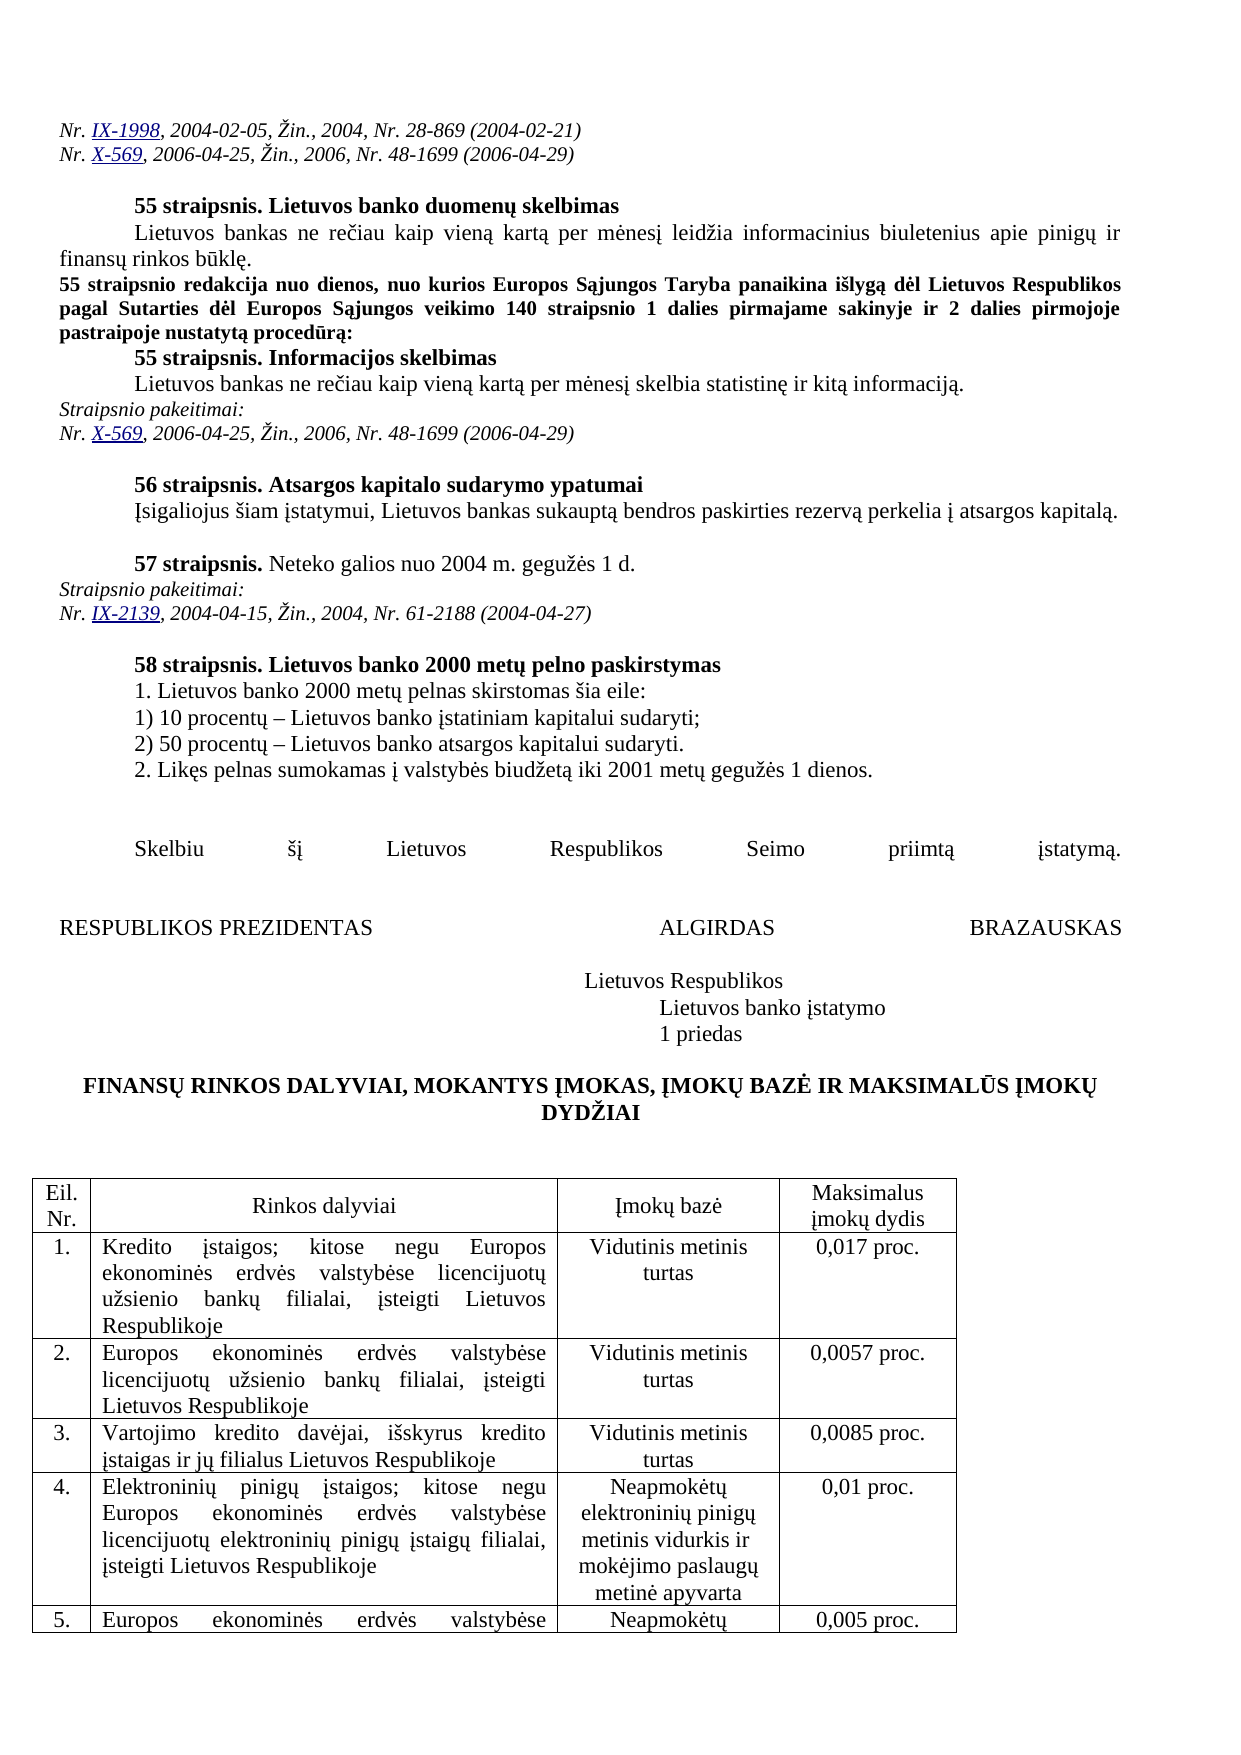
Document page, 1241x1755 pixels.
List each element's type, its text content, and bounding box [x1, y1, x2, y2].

text 1. Lietuvos banko 2000 metų pelnas skirstomas šia eile: [59, 677, 1122, 704]
table_cell 2. [33, 1339, 90, 1418]
table_cell 0,0057 proc. [780, 1339, 956, 1418]
text Nr. X-569, 2006-04-25, Žin., 2006, Nr. 48-1699 (2006-04-29) [59, 421, 1122, 445]
text 1 priedas [59, 1020, 1122, 1046]
text Lietuvos banko įstatymo [59, 993, 1122, 1020]
table_cell 0,0085 proc. [780, 1419, 956, 1472]
text 1) 10 procentų – Lietuvos banko įstatiniam kapitalui sudaryti; [59, 704, 1122, 730]
text Lietuvos Respublikos [584, 967, 1122, 993]
table_cell Vidutinis metinis turtas [558, 1339, 779, 1418]
table_cell 0,017 proc. [780, 1233, 956, 1338]
table_cell Neapmokėtų [558, 1606, 779, 1632]
text Nr. IX-2139, 2004-04-15, Žin., 2004, Nr. 61-2188 (2004-04-27) [59, 601, 1122, 624]
text Straipsnio pakeitimai: [59, 397, 1122, 421]
table_header Įmokų bazė [558, 1179, 779, 1232]
text 58 straipsnis. Lietuvos banko 2000 metų pelno paskirstymas [59, 651, 1122, 677]
table_cell Vartojimo kredito davėjai, išskyrus kredito įstaigas ir jų filialus Lietuvos Respublikoje [91, 1419, 557, 1472]
table_cell [957, 1232, 992, 1338]
text Lietuvos bankas ne rečiau kaip vieną kartą per mėnesį skelbia statistinę ir kitą informaciją. [59, 370, 1122, 397]
table_cell [957, 1418, 992, 1472]
table_cell [957, 1605, 992, 1632]
text Straipsnio pakeitimai: [59, 576, 1122, 601]
text Nr. IX-1998, 2004-02-05, Žin., 2004, Nr. 28-869 (2004-02-21) [59, 118, 1122, 142]
table_cell Vidutinis metinis turtas [558, 1233, 779, 1338]
table_cell Kredito įstaigos; kitose negu Europos ekonominės erdvės valstybėse licencijuotų užsienio bankų filialai, įsteigti Lietuvos Respublikoje [91, 1233, 557, 1338]
text 57 straipsnis. Neteko galios nuo 2004 m. gegužės 1 d. [59, 550, 1122, 576]
table_cell [957, 1472, 992, 1605]
table_header [957, 1178, 992, 1232]
table_cell 0,01 proc. [780, 1473, 956, 1605]
text Įsigaliojus šiam įstatymui, Lietuvos bankas sukauptą bendros paskirties rezervą perkelia į atsargos kapitalą. [59, 497, 1122, 524]
table_cell 1. [33, 1233, 90, 1338]
text 55 straipsnis. Informacijos skelbimas [59, 344, 1122, 370]
table_header Rinkos dalyviai [91, 1179, 557, 1232]
table_cell Europos ekonominės erdvės valstybėse [91, 1606, 557, 1632]
text FINANSŲ RINKOS DALYVIAI, MOKANTYS ĮMOKAS, ĮMOKŲ BAZĖ IR MAKSIMALŪS ĮMOKŲ DYDŽIAI [59, 1073, 1122, 1125]
text Nr. X-569, 2006-04-25, Žin., 2006, Nr. 48-1699 (2006-04-29) [59, 142, 1122, 166]
table_cell Vidutinis metinis turtas [558, 1419, 779, 1472]
table_header Eil. Nr. [33, 1179, 90, 1232]
text 55 straipsnio redakcija nuo dienos, nuo kurios Europos Sąjungos Taryba panaikina išlygą dėl Lietuvos Respublikos pagal Sutarties dėl Europos Sąjungos veikimo 140 straipsnio 1 dalies pirmajame sakinyje ir 2 dalies pirmojoje pastraipoje nustatytą procedūrą: [59, 272, 1122, 344]
table_cell 5. [33, 1606, 90, 1632]
text 55 straipsnis. Lietuvos banko duomenų skelbimas [59, 193, 1122, 219]
text Skelbiu šį Lietuvos Respublikos Seimo priimtą įstatymą. RESPUBLIKOS PREZIDENTAS ALGIRDAS BRAZAUSKAS [59, 835, 1122, 967]
table_cell 4. [33, 1473, 90, 1605]
table_cell 0,005 proc. [780, 1606, 956, 1632]
text 2. Likęs pelnas sumokamas į valstybės biudžetą iki 2001 metų gegužės 1 dienos. [59, 756, 1122, 783]
table_cell Neapmokėtų elektroninių pinigų metinis vidurkis ir mokėjimo paslaugų metinė apyvarta [558, 1473, 779, 1605]
text Lietuvos bankas ne rečiau kaip vieną kartą per mėnesį leidžia informacinius biuletenius apie pinigų ir finansų rinkos būklę. [59, 219, 1122, 272]
text 56 straipsnis. Atsargos kapitalo sudarymo ypatumai [59, 471, 1122, 497]
table_cell Elektroninių pinigų įstaigos; kitose negu Europos ekonominės erdvės valstybėse licencijuotų elektroninių pinigų įstaigų filialai, įsteigti Lietuvos Respublikoje [91, 1473, 557, 1605]
text 2) 50 procentų – Lietuvos banko atsargos kapitalui sudaryti. [59, 730, 1122, 756]
table_cell 3. [33, 1419, 90, 1472]
table_cell [957, 1338, 992, 1418]
table_header Maksimalus įmokų dydis [780, 1179, 956, 1232]
table_cell Europos ekonominės erdvės valstybėse licencijuotų užsienio bankų filialai, įsteigti Lietuvos Respublikoje [91, 1339, 557, 1418]
